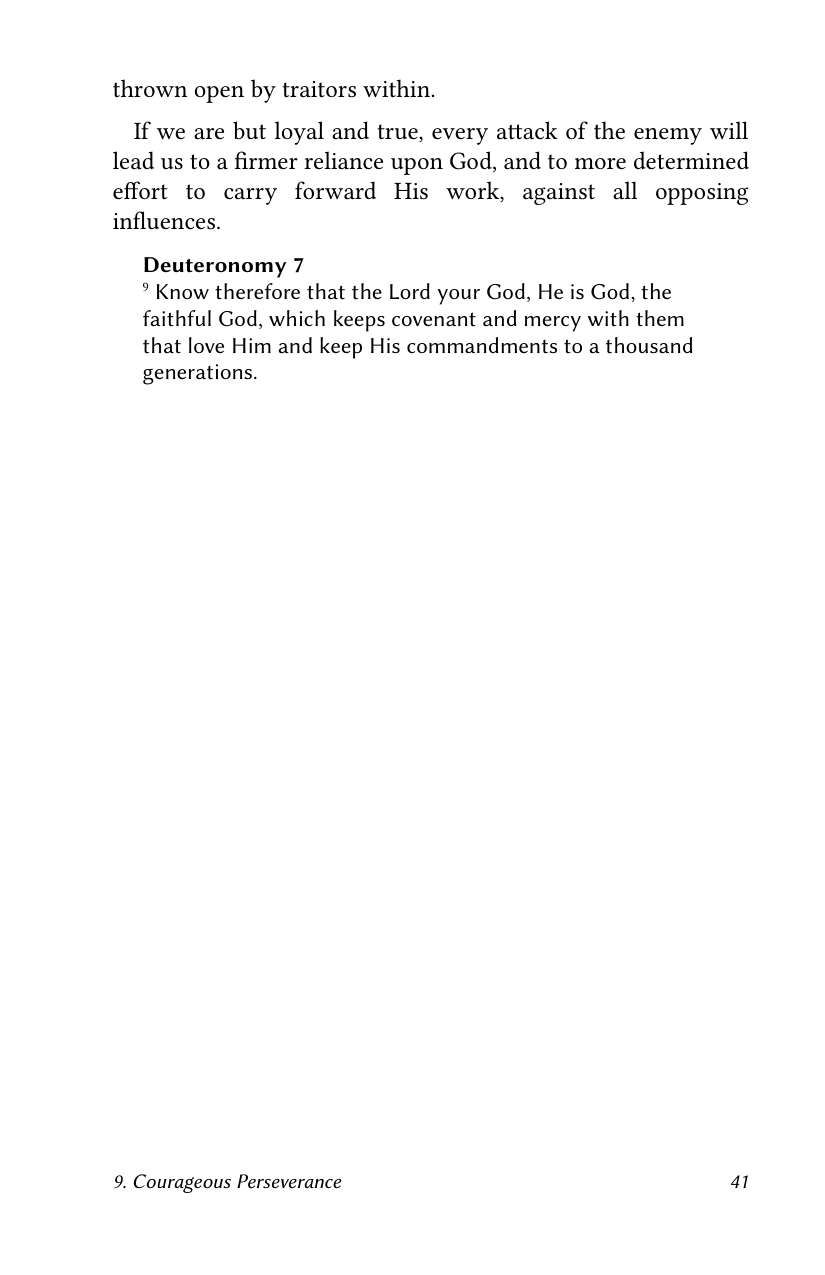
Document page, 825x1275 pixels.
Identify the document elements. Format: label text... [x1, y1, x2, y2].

text If we are but loyal and true, every attack of the enemy will lead us to a firmer reliance upon God, and to more determined effort to carry forward His work, against all opposing influences. [112, 117, 750, 235]
text Deuteronomy 7 [142, 252, 750, 278]
text thrown open by traitors within. [112, 75, 750, 103]
text 9 Know therefore that the Lord your God, He is God, the faithful God, which keeps covenant and mercy with them that love Him and keep His commandments to a thousand generations. [142, 279, 720, 385]
